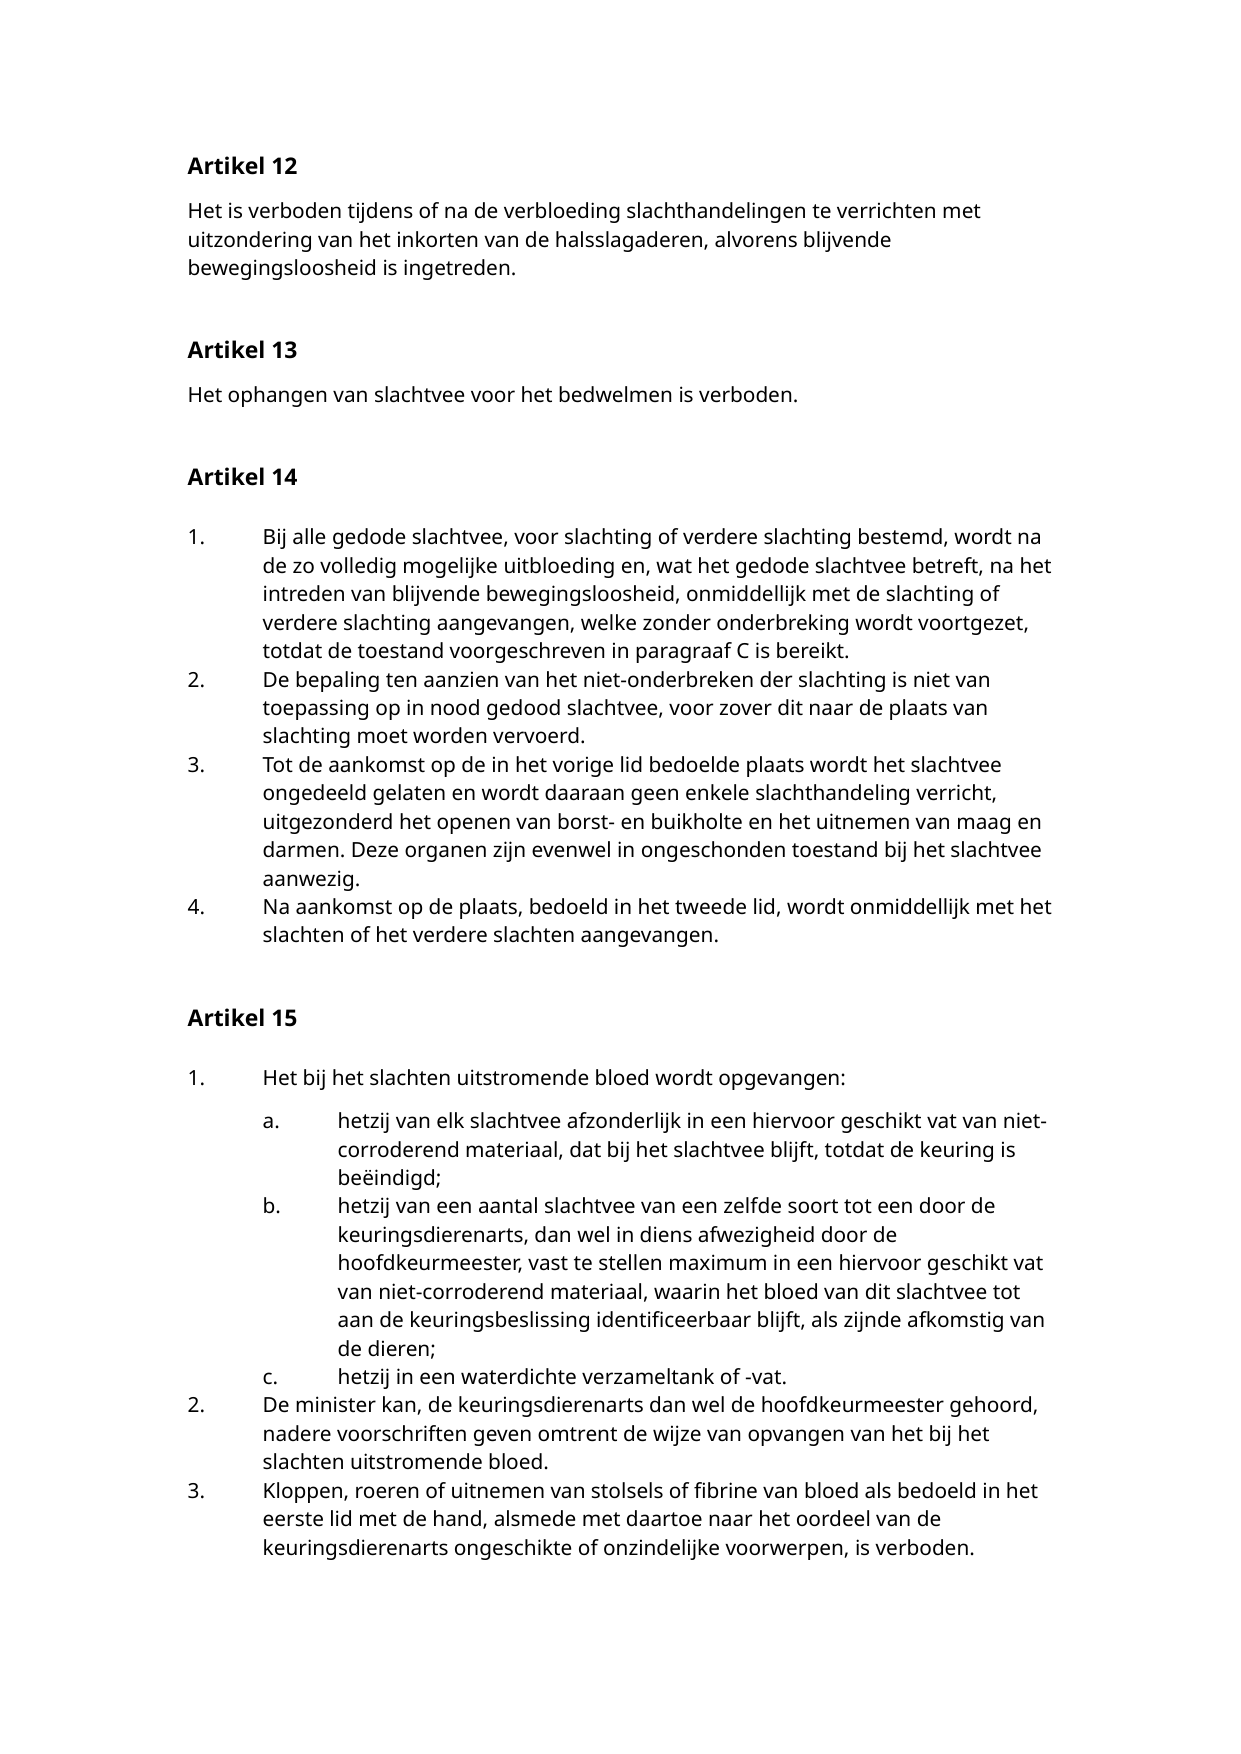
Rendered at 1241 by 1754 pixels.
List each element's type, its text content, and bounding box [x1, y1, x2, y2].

list hetzij in een waterdichte verzameltank of -vat. [262, 1362, 1053, 1391]
list Tot de aankomst op de in het vorige lid bedoelde plaats wordt het slachtvee ongedeeld gelaten en wordt daaraan geen enkele slachthandeling verricht, uitgezonderd het openen van borst- en buikholte en het uitnemen van maag en darmen. Deze organen zijn evenwel in ongeschonden toestand bij het slachtvee aanwezig. [187, 750, 1053, 892]
list De bepaling ten aanzien van het niet-onderbreken der slachting is niet van toepassing op in nood gedood slachtvee, voor zover dit naar de plaats van slachting moet worden vervoerd. [187, 665, 1053, 750]
subtitle Artikel 13 [187, 334, 1053, 365]
subtitle Artikel 12 [187, 150, 1053, 181]
list Bij alle gedode slachtvee, voor slachting of verdere slachting bestemd, wordt na de zo volledig mogelijke uitbloeding en, wat het gedode slachtvee betreft, na het intreden van blijvende bewegingsloosheid, onmiddellijk met de slachting of verdere slachting aangevangen, welke zonder onderbreking wordt voortgezet, totdat de toestand voorgeschreven in paragraaf C is bereikt. [187, 522, 1053, 665]
list De minister kan, de keuringsdierenarts dan wel de hoofdkeurmeester gehoord, nadere voorschriften geven omtrent de wijze van opvangen van het bij het slachten uitstromende bloed. [187, 1391, 1053, 1476]
list hetzij van elk slachtvee afzonderlijk in een hiervoor geschikt vat van niet-corroderend materiaal, dat bij het slachtvee blijft, totdat de keuring is beëindigd; [262, 1106, 1053, 1192]
text Het is verboden tijdens of na de verbloeding slachthandelingen te verrichten met uitzondering van het inkorten van de halsslagaderen, alvorens blijvende bewegingsloosheid is ingetreden. [187, 196, 1053, 282]
list Kloppen, roeren of uitnemen van stolsels of fibrine van bloed als bedoeld in het eerste lid met de hand, alsmede met daartoe naar het oordeel van de keuringsdierenarts ongeschikte of onzindelijke voorwerpen, is verboden. [187, 1476, 1053, 1561]
text Het ophangen van slachtvee voor het bedwelmen is verboden. [187, 380, 1053, 409]
list Na aankomst op de plaats, bedoeld in het tweede lid, wordt onmiddellijk met het slachten of het verdere slachten aangevangen. [187, 892, 1053, 949]
list hetzij van een aantal slachtvee van een zelfde soort tot een door de keuringsdierenarts, dan wel in diens afwezigheid door de hoofdkeurmeester, vast te stellen maximum in een hiervoor geschikt vat van niet-corroderend materiaal, waarin het bloed van dit slachtvee tot aan de keuringsbeslissing identificeerbaar blijft, als zijnde afkomstig van de dieren; [262, 1192, 1053, 1362]
subtitle Artikel 15 [187, 1002, 1053, 1033]
list Het bij het slachten uitstromende bloed wordt opgevangen: [187, 1063, 1053, 1091]
subtitle Artikel 14 [187, 461, 1053, 492]
